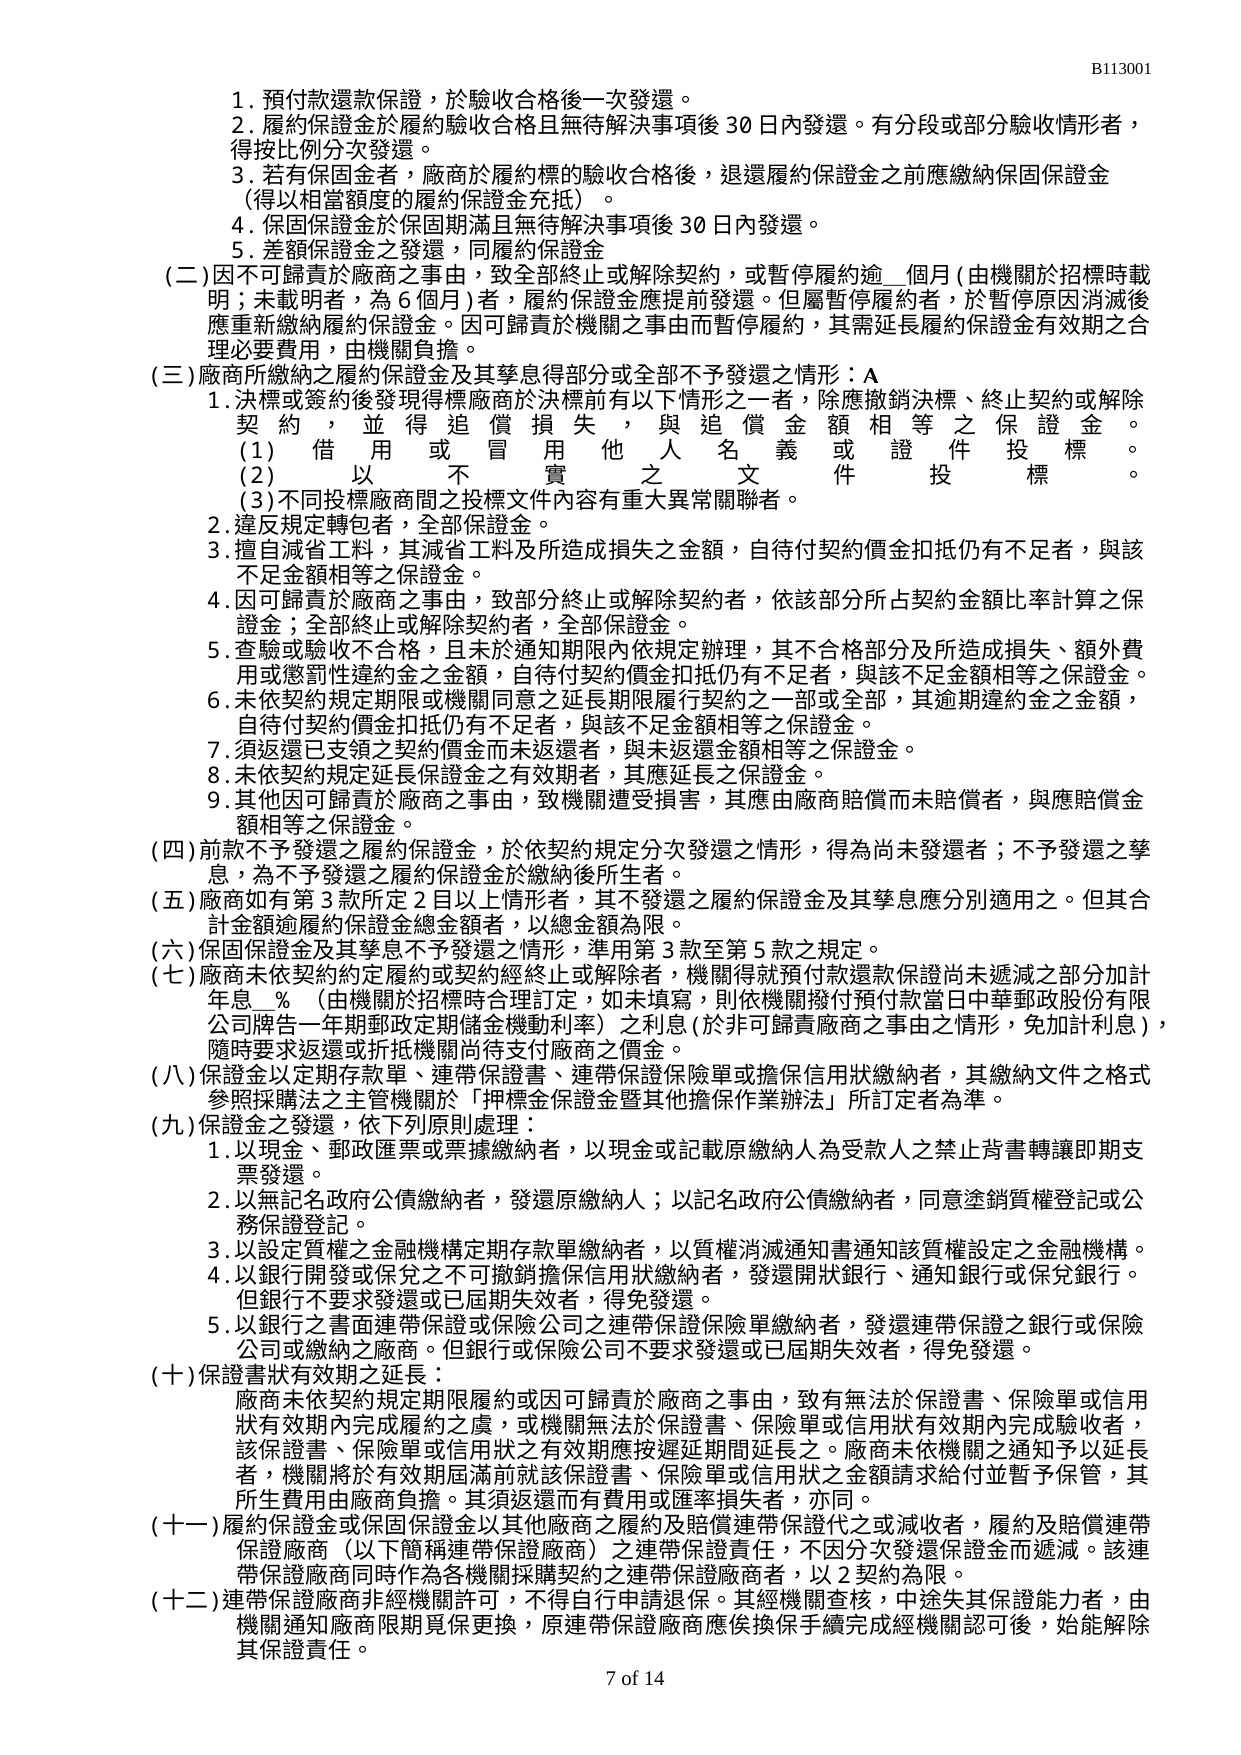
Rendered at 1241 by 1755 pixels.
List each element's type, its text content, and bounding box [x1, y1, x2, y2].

text (十)保證書狀有效期之延長： [148, 1364, 1152, 1389]
text 1.以現金、郵政匯票或票據繳納者，以現金或記載原繳納人為受款人之禁止背書轉讓即期支票發還。 [207, 1139, 1146, 1189]
text (八)保證金以定期存款單、連帶保證書、連帶保證保險單或擔保信用狀繳納者，其繳納文件之格式參照採購法之主管機關於「押標金保證金暨其他擔保作業辦法」所訂定者為準。 [148, 1064, 1152, 1114]
text 6.未依契約規定期限或機關同意之延長期限履行契約之一部或全部，其逾期違約金之金額，自待付契約價金扣抵仍有不足者，與該不足金額相等之保證金。 [207, 689, 1146, 739]
list 差額保證金之發還，同履約保證金 [231, 239, 1152, 264]
text (九)保證金之發還，依下列原則處理： [148, 1114, 1152, 1139]
text (十一)履約保證金或保固保證金以其他廠商之履約及賠償連帶保證代之或減收者，履約及賠償連帶保證廠商（以下簡稱連帶保證廠商）之連帶保證責任，不因分次發還保證金而遞減。該連帶保證廠商同時作為各機關採購契約之連帶保證廠商者，以2契約為限。 [148, 1514, 1152, 1589]
text 5.以銀行之書面連帶保證或保險公司之連帶保證保險單繳納者，發還連帶保證之銀行或保險公司或繳納之廠商。但銀行或保險公司不要求發還或已屆期失效者，得免發還。 [207, 1314, 1146, 1364]
list 保固保證金於保固期滿且無待解決事項後30日內發還。 [231, 214, 1152, 239]
text (六)保固保證金及其孳息不予發還之情形，準用第3款至第5款之規定。 [148, 939, 1152, 964]
text 2.違反規定轉包者，全部保證金。 [207, 514, 1146, 539]
text 3.擅自減省工料，其減省工料及所造成損失之金額，自待付契約價金扣抵仍有不足者，與該不足金額相等之保證金。 [207, 539, 1146, 589]
text 3.以設定質權之金融機構定期存款單繳納者，以質權消滅通知書通知該質權設定之金融機構。 [207, 1239, 1146, 1264]
text (十二)連帶保證廠商非經機關許可，不得自行申請退保。其經機關查核，中途失其保證能力者，由機關通知廠商限期覓保更換，原連帶保證廠商應俟換保手續完成經機關認可後，始能解除其保證責任。 [148, 1589, 1152, 1664]
text 2.以無記名政府公債繳納者，發還原繳納人；以記名政府公債繳納者，同意塗銷質權登記或公務保證登記。 [207, 1189, 1146, 1239]
list 若有保固金者，廠商於履約標的驗收合格後，退還履約保證金之前應繳納保固保證金（得以相當額度的履約保證金充抵）。 [231, 164, 1152, 214]
list 預付款還款保證，於驗收合格後一次發還。 [231, 89, 1152, 114]
text 8.未依契約規定延長保證金之有效期者，其應延長之保證金。 [207, 764, 1146, 789]
text 9.其他因可歸責於廠商之事由，致機關遭受損害，其應由廠商賠償而未賠償者，與應賠償金額相等之保證金。 [207, 789, 1146, 839]
text (二)因不可歸責於廠商之事由，致全部終止或解除契約，或暫停履約逾＿個月(由機關於招標時載明；未載明者，為6個月)者，履約保證金應提前發還。但屬暫停履約者，於暫停原因消滅後應重新繳納履約保證金。因可歸責於機關之事由而暫停履約，其需延長履約保證金有效期之合理必要費用，由機關負擔。 [148, 264, 1152, 364]
text 4.以銀行開發或保兌之不可撤銷擔保信用狀繳納者，發還開狀銀行、通知銀行或保兌銀行。但銀行不要求發還或已屆期失效者，得免發還。 [207, 1264, 1146, 1314]
text 4.因可歸責於廠商之事由，致部分終止或解除契約者，依該部分所占契約金額比率計算之保證金；全部終止或解除契約者，全部保證金。 [207, 589, 1146, 639]
text (五)廠商如有第3款所定2目以上情形者，其不發還之履約保證金及其孳息應分別適用之。但其合計金額逾履約保證金總金額者，以總金額為限。 [148, 889, 1152, 939]
text (四)前款不予發還之履約保證金，於依契約規定分次發還之情形，得為尚未發還者；不予發還之孳息，為不予發還之履約保證金於繳納後所生者。 [148, 839, 1152, 889]
text 7.須返還已支領之契約價金而未返還者，與未返還金額相等之保證金。 [207, 739, 1146, 764]
text 1.決標或簽約後發現得標廠商於決標前有以下情形之一者，除應撤銷決標、終止契約或解除契約，並得追償損失，與追償金額相等之保證金。 (1)借用或冒用他人名義或證件投標。 (2)以不實之文件投標。 (3)不同投標廠商間之投標文件內容有重大異常關聯者。 [207, 389, 1146, 514]
text (七)廠商未依契約約定履約或契約經終止或解除者，機關得就預付款還款保證尚未遞減之部分加計年息＿% （由機關於招標時合理訂定，如未填寫，則依機關撥付預付款當日中華郵政股份有限公司牌告一年期郵政定期儲金機動利率）之利息(於非可歸責廠商之事由之情形，免加計利息)，隨時要求返還或折抵機關尚待支付廠商之價金。 [148, 964, 1152, 1064]
list 履約保證金於履約驗收合格且無待解決事項後30日內發還。有分段或部分驗收情形者，得按比例分次發還。 [231, 114, 1152, 164]
text 廠商未依契約規定期限履約或因可歸責於廠商之事由，致有無法於保證書、保險單或信用狀有效期內完成履約之虞，或機關無法於保證書、保險單或信用狀有效期內完成驗收者，該保證書、保險單或信用狀之有效期應按遲延期間延長之。廠商未依機關之通知予以延長者，機關將於有效期屆滿前就該保證書、保險單或信用狀之金額請求給付並暫予保管，其所生費用由廠商負擔。其須返還而有費用或匯率損失者，亦同。 [235, 1389, 1152, 1514]
text (三)廠商所繳納之履約保證金及其孳息得部分或全部不予發還之情形： [148, 364, 1152, 389]
text 5.查驗或驗收不合格，且未於通知期限內依規定辦理，其不合格部分及所造成損失、額外費用或懲罰性違約金之金額，自待付契約價金扣抵仍有不足者，與該不足金額相等之保證金。 [207, 639, 1146, 689]
